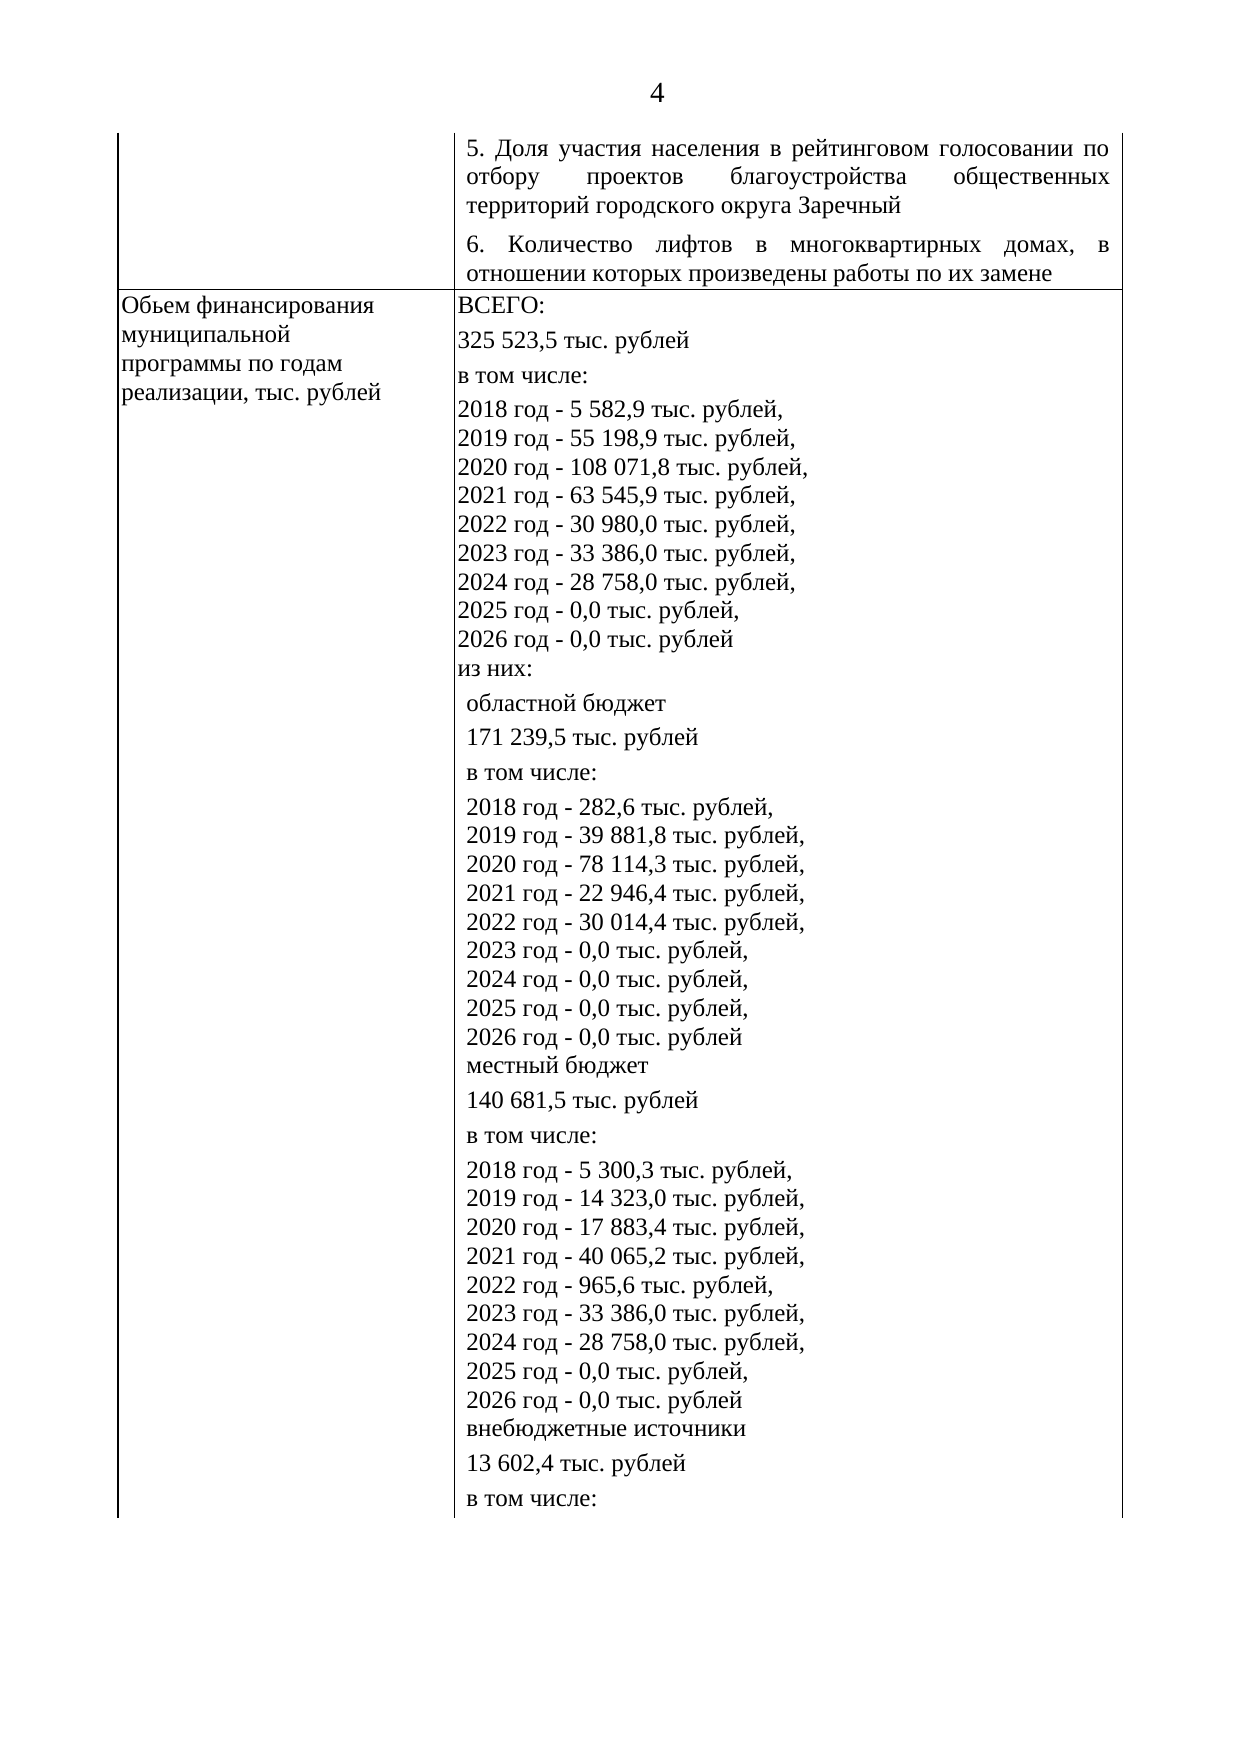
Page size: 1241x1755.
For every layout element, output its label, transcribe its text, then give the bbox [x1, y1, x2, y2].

table_cell 2018 год - 5 300,3 тыс. рублей, 2019 год - 14 323,0 тыс. рублей, 2020 год - 17 883,4 тыс. рублей, 2021 год - 40 065,2 тыс. рублей, 2022 год - 965,6 тыс. рублей, 2023 год - 33 386,0 тыс. рублей, 2024 год - 28 758,0 тыс. рублей, 2025 год - 0,0 тыс. рублей, 2026 год - 0,0 тыс. рублей [455, 1155, 1122, 1413]
table_cell 171 239,5 тыс. рублей [455, 723, 1122, 757]
table_cell [119, 1414, 454, 1448]
table_cell [119, 1085, 454, 1120]
table_cell [119, 1120, 454, 1155]
table_cell в том числе: [455, 1483, 1122, 1517]
table_cell [119, 1051, 454, 1085]
table_cell [119, 757, 454, 792]
table_cell Обьем финансирования муниципальной программы по годам реализации, тыс. рублей [119, 290, 454, 653]
table_cell [119, 1483, 454, 1517]
table_cell в том числе: [455, 1120, 1122, 1155]
table_cell [119, 133, 454, 229]
table_cell [119, 723, 454, 757]
table_cell 6. Количество лифтов в многоквартирных домах, в отношении которых произведены работы по их замене [455, 230, 1122, 289]
table_cell в том числе: [455, 358, 1122, 393]
table_cell 2018 год - 5 582,9 тыс. рублей, 2019 год - 55 198,9 тыс. рублей, 2020 год - 108 071,8 тыс. рублей, 2021 год - 63 545,9 тыс. рублей, 2022 год - 30 980,0 тыс. рублей, 2023 год - 33 386,0 тыс. рублей, 2024 год - 28 758,0 тыс. рублей, 2025 год - 0,0 тыс. рублей, 2026 год - 0,0 тыс. рублей [455, 393, 1122, 653]
table_cell [119, 688, 454, 722]
table_cell [119, 1155, 454, 1413]
table_cell [119, 653, 454, 688]
table_cell внебюджетные источники [455, 1414, 1122, 1448]
table_cell 13 602,4 тыс. рублей [455, 1448, 1122, 1483]
table_cell областной бюджет [455, 688, 1122, 722]
table_cell 140 681,5 тыс. рублей [455, 1085, 1122, 1120]
table_cell в том числе: [455, 757, 1122, 792]
table_cell [119, 792, 454, 1051]
table_cell ВСЕГО: [455, 290, 1122, 323]
table_cell 5. Доля участия населения в рейтинговом голосовании по отбору проектов благоустройства общественных территорий городского округа Заречный [455, 133, 1122, 229]
table_cell местный бюджет [455, 1051, 1122, 1085]
table_cell [119, 230, 454, 289]
table_cell из них: [455, 653, 1122, 688]
table_cell 325 523,5 тыс. рублей [455, 324, 1122, 358]
table_cell [119, 1448, 454, 1483]
table_cell 2018 год - 282,6 тыс. рублей, 2019 год - 39 881,8 тыс. рублей, 2020 год - 78 114,3 тыс. рублей, 2021 год - 22 946,4 тыс. рублей, 2022 год - 30 014,4 тыс. рублей, 2023 год - 0,0 тыс. рублей, 2024 год - 0,0 тыс. рублей, 2025 год - 0,0 тыс. рублей, 2026 год - 0,0 тыс. рублей [455, 792, 1122, 1051]
